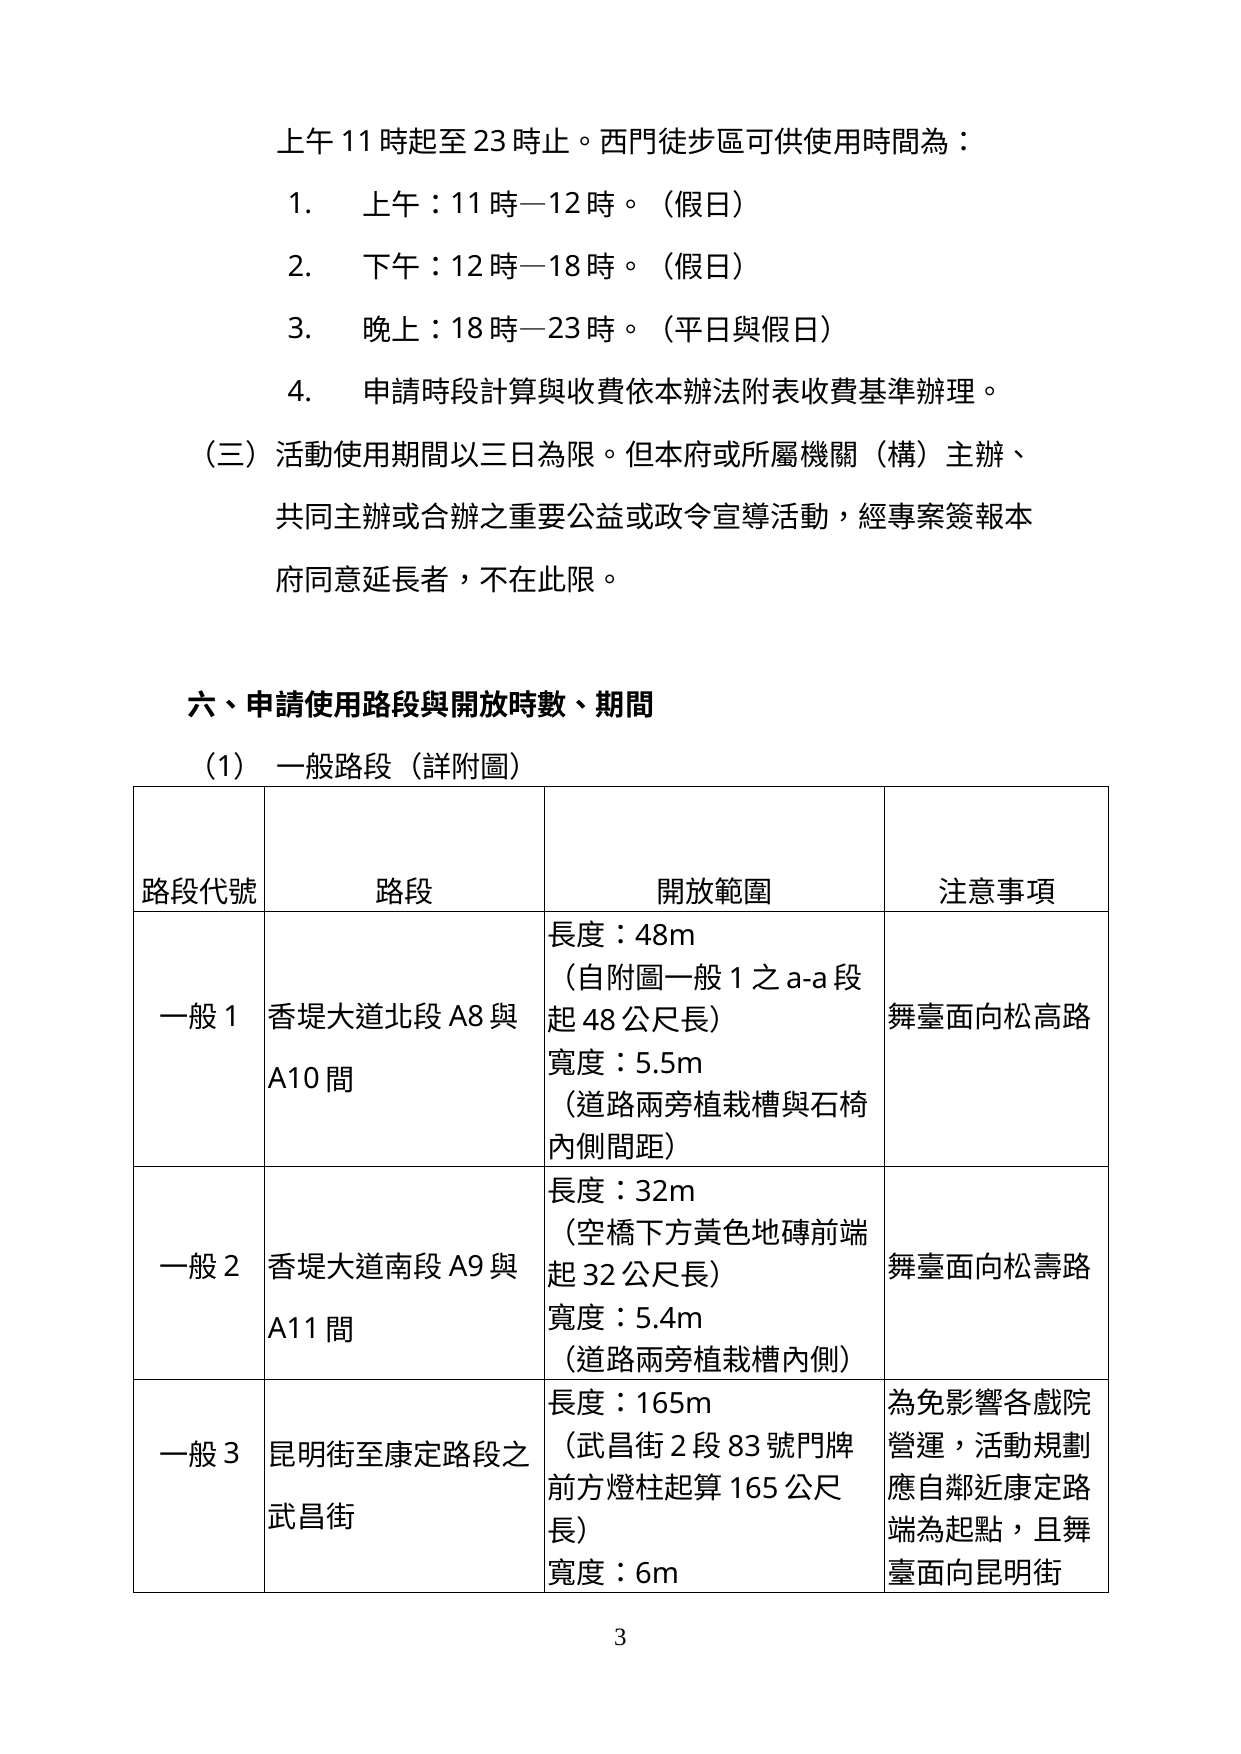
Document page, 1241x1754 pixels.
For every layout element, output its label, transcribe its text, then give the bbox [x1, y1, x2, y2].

table_header 注意事項 [885, 787, 1108, 911]
table_header 路段代號 [134, 787, 264, 911]
list 晚上：18時—23時。（平日與假日） [287, 286, 1053, 348]
table_cell 一般2 [134, 1167, 264, 1379]
text 六、申請使用路段與開放時數、期間 [187, 661, 1053, 723]
list 下午：12時—18時。（假日） [287, 223, 1053, 286]
table_header 開放範圍 [545, 787, 884, 911]
list 申請時段計算與收費依本辦法附表收費基準辦理。 [287, 348, 1053, 411]
table_cell 長度：165m （武昌街2段83號門牌前方燈柱起算165公尺長） 寬度：6m [545, 1380, 884, 1592]
table_cell 長度：32m （空橋下方黃色地磚前端起32公尺長） 寬度：5.4m （道路兩旁植栽槽內側） [545, 1167, 884, 1379]
table_cell 香堤大道北段A8與A10間 [265, 912, 544, 1166]
list 一般路段（詳附圖） [187, 723, 1053, 786]
table_cell 一般1 [134, 912, 264, 1166]
table_cell 一般3 [134, 1380, 264, 1592]
list 上午11時起至23時止。西門徒步區可供使用時間為： [187, 98, 1053, 161]
table_cell 為免影響各戲院營運，活動規劃應自鄰近康定路端為起點，且舞臺面向昆明街 [885, 1380, 1108, 1592]
table_cell 昆明街至康定路段之武昌街 [265, 1380, 544, 1592]
table_cell 香堤大道南段A9與A11間 [265, 1167, 544, 1379]
table_cell 長度：48m （自附圖一般1之a-a段起48公尺長） 寬度：5.5m （道路兩旁植栽槽與石椅內側間距） [545, 912, 884, 1166]
table_cell 舞臺面向松高路 [885, 912, 1108, 1166]
table_cell 舞臺面向松壽路 [885, 1167, 1108, 1379]
text （三）活動使用期間以三日為限。但本府或所屬機關（構）主辦、共同主辦或合辦之重要公益或政令宣導活動，經專案簽報本府同意延長者，不在此限。 [187, 411, 1053, 598]
list 上午：11時—12時。（假日） [287, 161, 1053, 223]
table_header 路段 [265, 787, 544, 911]
